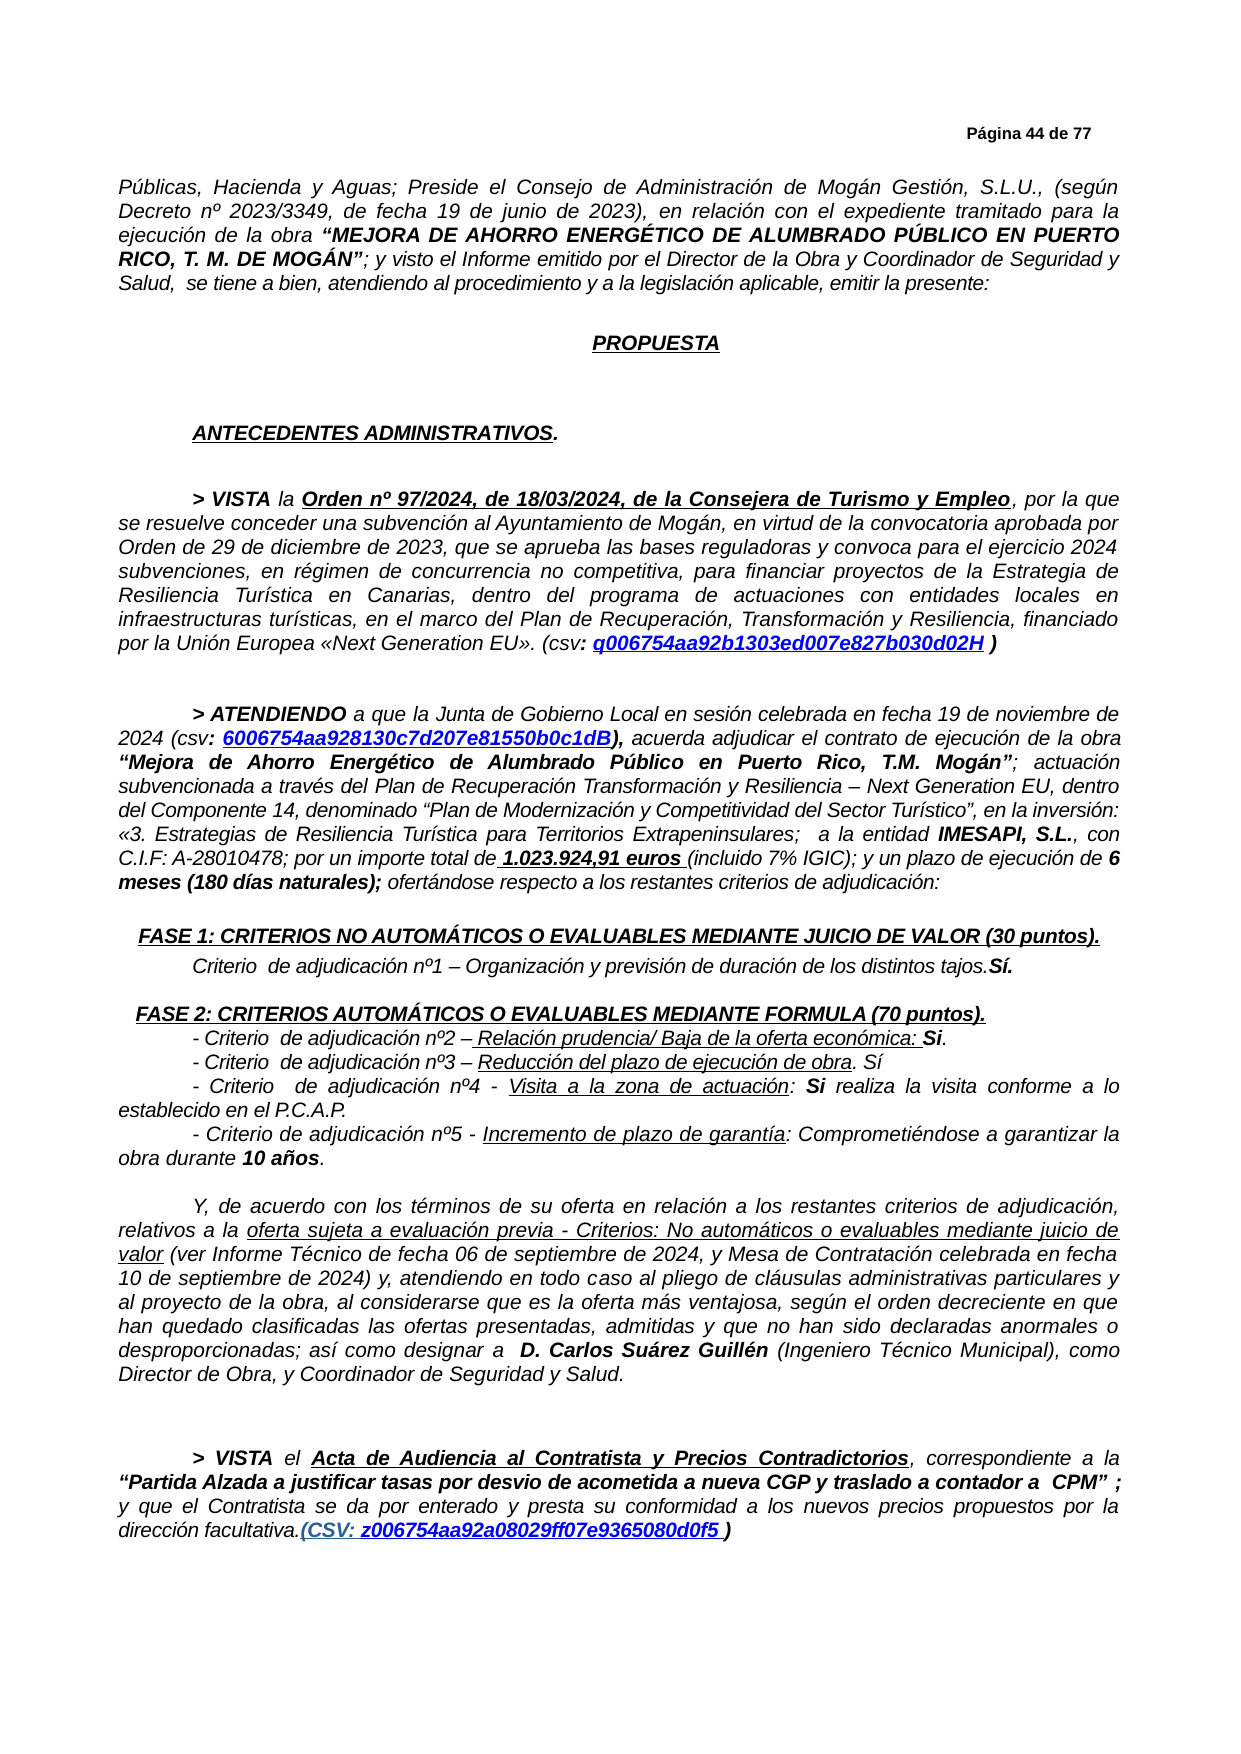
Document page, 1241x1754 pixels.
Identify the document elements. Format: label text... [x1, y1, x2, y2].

text Públicas, Hacienda y Aguas; Preside el Consejo de Administración de Mogán Gestión, S.L.U., (según Decreto nº 2023/3349, de fecha 19 de junio de 2023), en relación con el expediente tramitado para la ejecución de la obra “MEJORA DE AHORRO ENERGÉTICO DE ALUMBRADO PÚBLICO EN PUERTO RICO, T. M. DE MOGÁN”; y visto el Informe emitido por el Director de la Obra y Coordinador de Seguridad y Salud, se tiene a bien, atendiendo al procedimiento y a la legislación aplicable, emitir la presente: [118, 175, 1122, 295]
text - Criterio de adjudicación nº4 - Visita a la zona de actuación: Si realiza la visita conforme a lo establecido en el P.C.A.P. [118, 1074, 1122, 1122]
text Y, de acuerdo con los términos de su oferta en relación a los restantes criterios de adjudicación, relativos a la oferta sujeta a evaluación previa - Criterios: No automáticos o evaluables mediante juicio de valor (ver Informe Técnico de fecha 06 de septiembre de 2024, y Mesa de Contratación celebrada en fecha 10 de septiembre de 2024) y, atendiendo en todo caso al pliego de cláusulas administrativas particulares y al proyecto de la obra, al considerarse que es la oferta más ventajosa, según el orden decreciente en que han quedado clasificadas las ofertas presentadas, admitidas y que no han sido declaradas anormales o desproporcionadas; así como designar a D. Carlos Suárez Guillén (Ingeniero Técnico Municipal), como Director de Obra, y Coordinador de Seguridad y Salud. [118, 1194, 1122, 1386]
text ANTECEDENTES ADMINISTRATIVOS. [118, 421, 1122, 445]
list - Criterio de adjudicación nº5 - Incremento de plazo de garantía: Comprometiéndose a garantizar la obra durante 10 años. [118, 1122, 1122, 1170]
text > VISTA la Orden nº 97/2024, de 18/03/2024, de la Consejera de Turismo y Empleo, por la que se resuelve conceder una subvención al Ayuntamiento de Mogán, en virtud de la convocatoria aprobada por Orden de 29 de diciembre de 2023, que se aprueba las bases reguladoras y convoca para el ejercicio 2024 subvenciones, en régimen de concurrencia no competitiva, para financiar proyectos de la Estrategia de Resiliencia Turística en Canarias, dentro del programa de actuaciones con entidades locales en infraestructuras turísticas, en el marco del Plan de Recuperación, Transformación y Resiliencia, financiado por la Unión Europea «Next Generation EU». (csv: q006754aa92b1303ed007e827b030d02H ) [118, 487, 1122, 654]
list > VISTA el Acta de Audiencia al Contratista y Precios Contradictorios, correspondiente a la “Partida Alzada a justificar tasas por desvio de acometida a nueva CGP y traslado a contador a CPM” ; y que el Contratista se da por enterado y presta su conformidad a los nuevos precios propuestos por la dirección facultativa.(CSV: z006754aa92a08029ff07e9365080d0f5 ) [118, 1446, 1122, 1541]
text FASE 2: CRITERIOS AUTOMÁTICOS O EVALUABLES MEDIANTE FORMULA (70 puntos). [118, 1002, 1122, 1026]
text - Criterio de adjudicación nº3 – Reducción del plazo de ejecución de obra. Sí [118, 1050, 1122, 1074]
text > ATENDIENDO a que la Junta de Gobierno Local en sesión celebrada en fecha 19 de noviembre de 2024 (csv: 6006754aa928130c7d207e81550b0c1dB), acuerda adjudicar el contrato de ejecución de la obra “Mejora de Ahorro Energético de Alumbrado Público en Puerto Rico, T.M. Mogán”; actuación subvencionada a través del Plan de Recuperación Transformación y Resiliencia – Next Generation EU, dentro del Componente 14, denominado “Plan de Modernización y Competitividad del Sector Turístico”, en la inversión: «3. Estrategias de Resiliencia Turística para Territorios Extrapeninsulares; a la entidad IMESAPI, S.L., con C.I.F: A-28010478; por un importe total de 1.023.924,91 euros (incluido 7% IGIC); y un plazo de ejecución de 6 meses (180 días naturales); ofertándose respecto a los restantes criterios de adjudicación: [118, 702, 1122, 894]
text FASE 1: CRITERIOS NO AUTOMÁTICOS O EVALUABLES MEDIANTE JUICIO DE VALOR (30 puntos). [118, 924, 1122, 948]
text PROPUESTA [118, 331, 1122, 355]
text Criterio de adjudicación nº1 – Organización y previsión de duración de los distintos tajos.Sí. [118, 954, 1122, 978]
text - Criterio de adjudicación nº2 – Relación prudencia/ Baja de la oferta económica: Si. [118, 1026, 1122, 1050]
